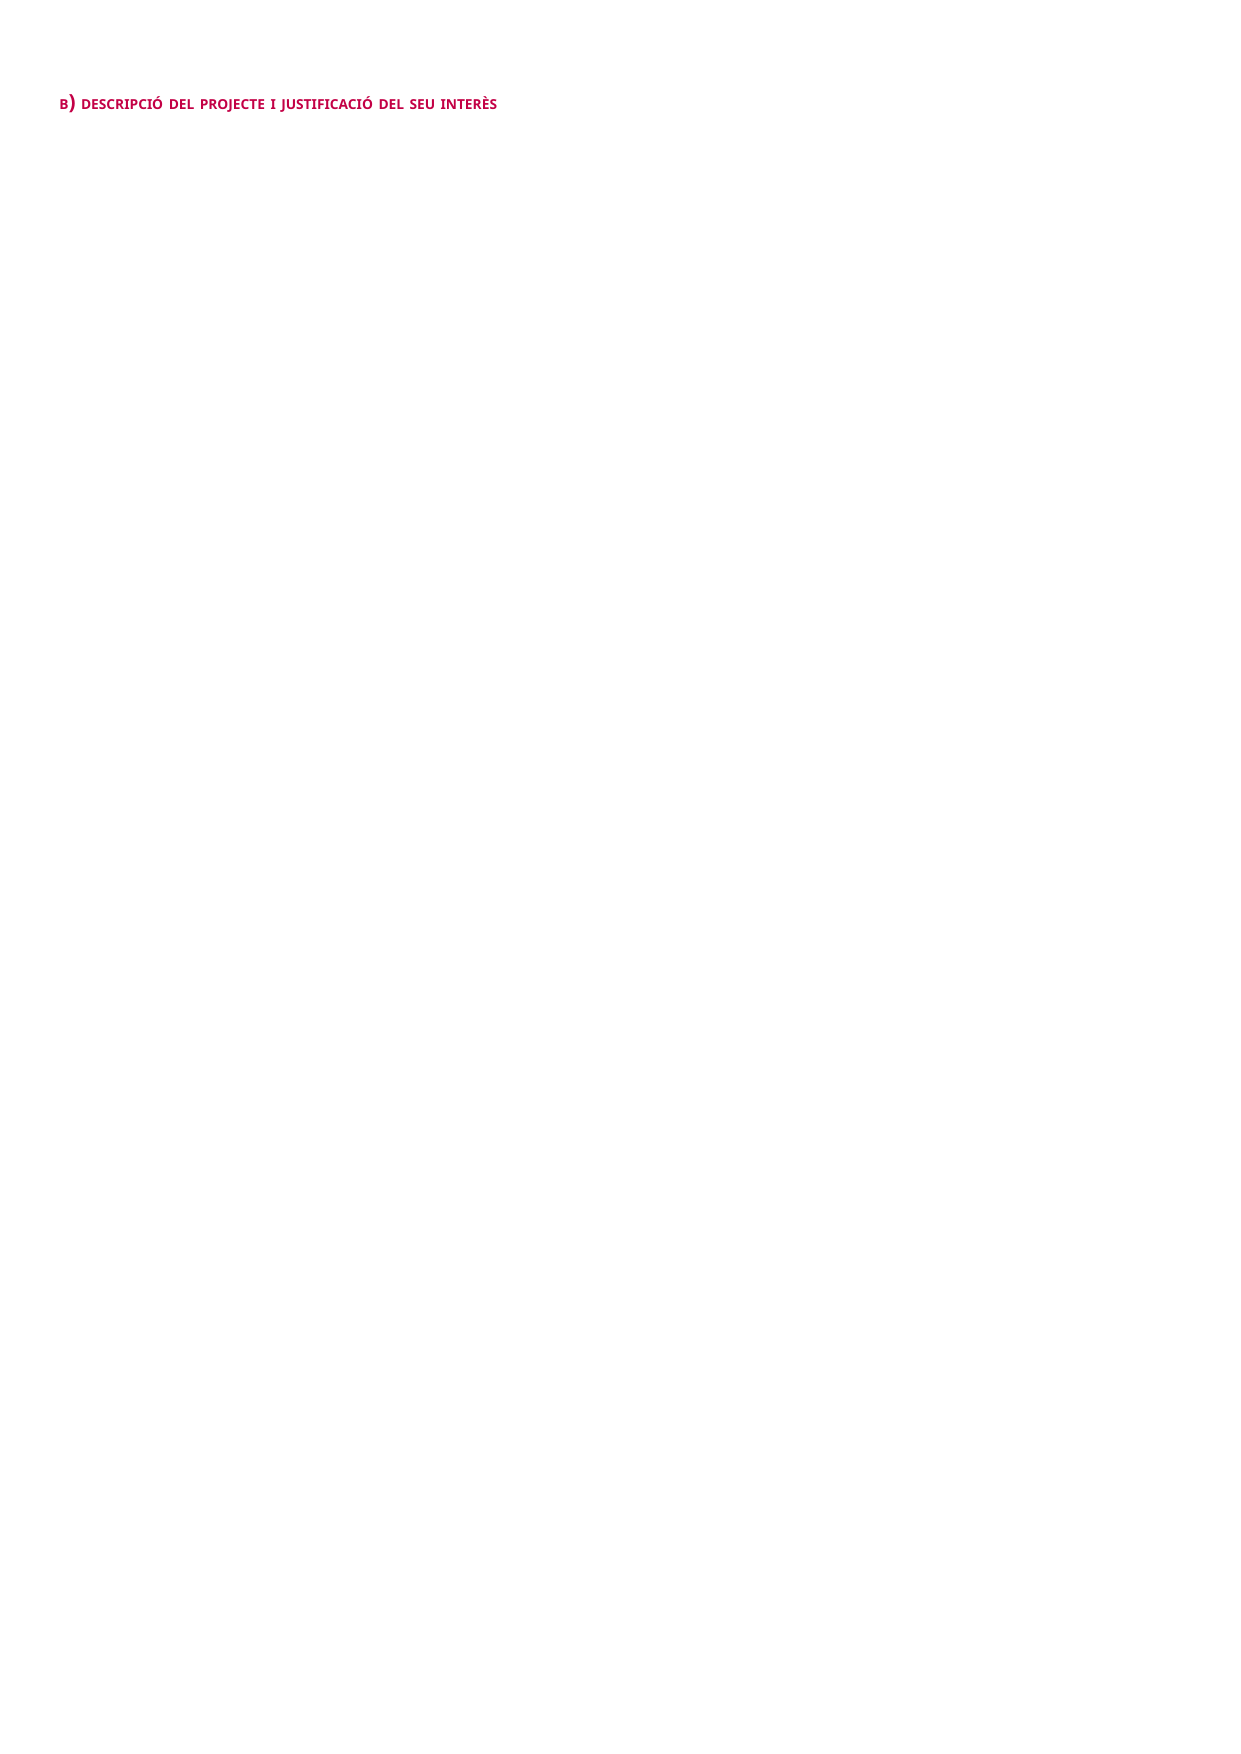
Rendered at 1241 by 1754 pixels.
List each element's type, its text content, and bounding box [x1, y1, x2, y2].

subtitle b) descripció del projecte i justificació del seu interès [59, 87, 1181, 116]
